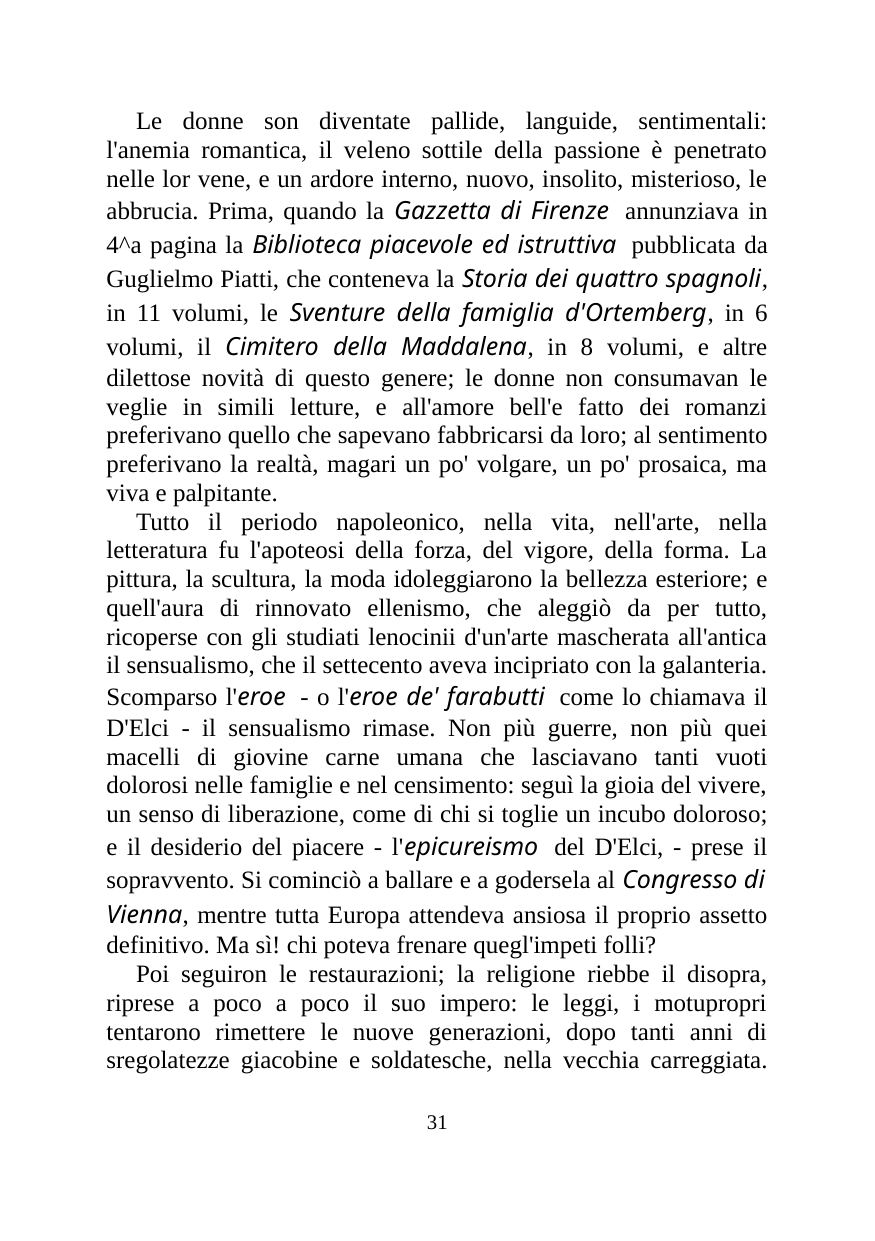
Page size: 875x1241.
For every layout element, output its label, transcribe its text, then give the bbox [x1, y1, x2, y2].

text Tutto il periodo napoleonico, nella vita, nell'arte, nella letteratura fu l'apoteosi della forza, del vigore, della forma. La pittura, la scultura, la moda idoleggiarono la bellezza esteriore; e quell'aura di rinnovato ellenismo, che aleggiò da per tutto, ricoperse con gli studiati lenocinii d'un'arte mascherata all'antica il sensualismo, che il settecento aveva incipriato con la galanteria. Scomparso l'eroe - o l'eroe de' farabutti come lo chiamava il D'Elci - il sensualismo rimase. Non più guerre, non più quei macelli di giovine carne umana che lasciavano tanti vuoti dolorosi nelle famiglie e nel censimento: seguì la gioia del vivere, un senso di liberazione, come di chi si toglie un incubo doloroso; e il desiderio del piacere - l'epicureismo del D'Elci, - prese il sopravvento. Si cominciò a ballare e a godersela al Congresso di Vienna, mentre tutta Europa attendeva ansiosa il proprio assetto definitivo. Ma sì! chi poteva frenare quegl'impeti folli? [106, 507, 768, 959]
text Poi seguiron le restaurazioni; la religione riebbe il disopra, riprese a poco a poco il suo impero: le leggi, i motupropri tentarono rimettere le nuove generazioni, dopo tanti anni di sregolatezze giacobine e soldatesche, nella vecchia carreggiata. [106, 959, 768, 1074]
text Le donne son diventate pallide, languide, sentimentali: l'anemia romantica, il veleno sottile della passione è penetrato nelle lor vene, e un ardore interno, nuovo, insolito, misterioso, le abbrucia. Prima, quando la Gazzetta di Firenze annunziava in 4^a pagina la Biblioteca piacevole ed istruttiva pubblicata da Guglielmo Piatti, che conteneva la Storia dei quattro spagnoli, in 11 volumi, le Sventure della famiglia d'Ortemberg, in 6 volumi, il Cimitero della Maddalena, in 8 volumi, e altre dilettose novità di questo genere; le donne non consumavan le veglie in simili letture, e all'amore bell'e fatto dei romanzi preferivano quello che sapevano fabbricarsi da loro; al sentimento preferivano la realtà, magari un po' volgare, un po' prosaica, ma viva e palpitante. [106, 106, 768, 507]
